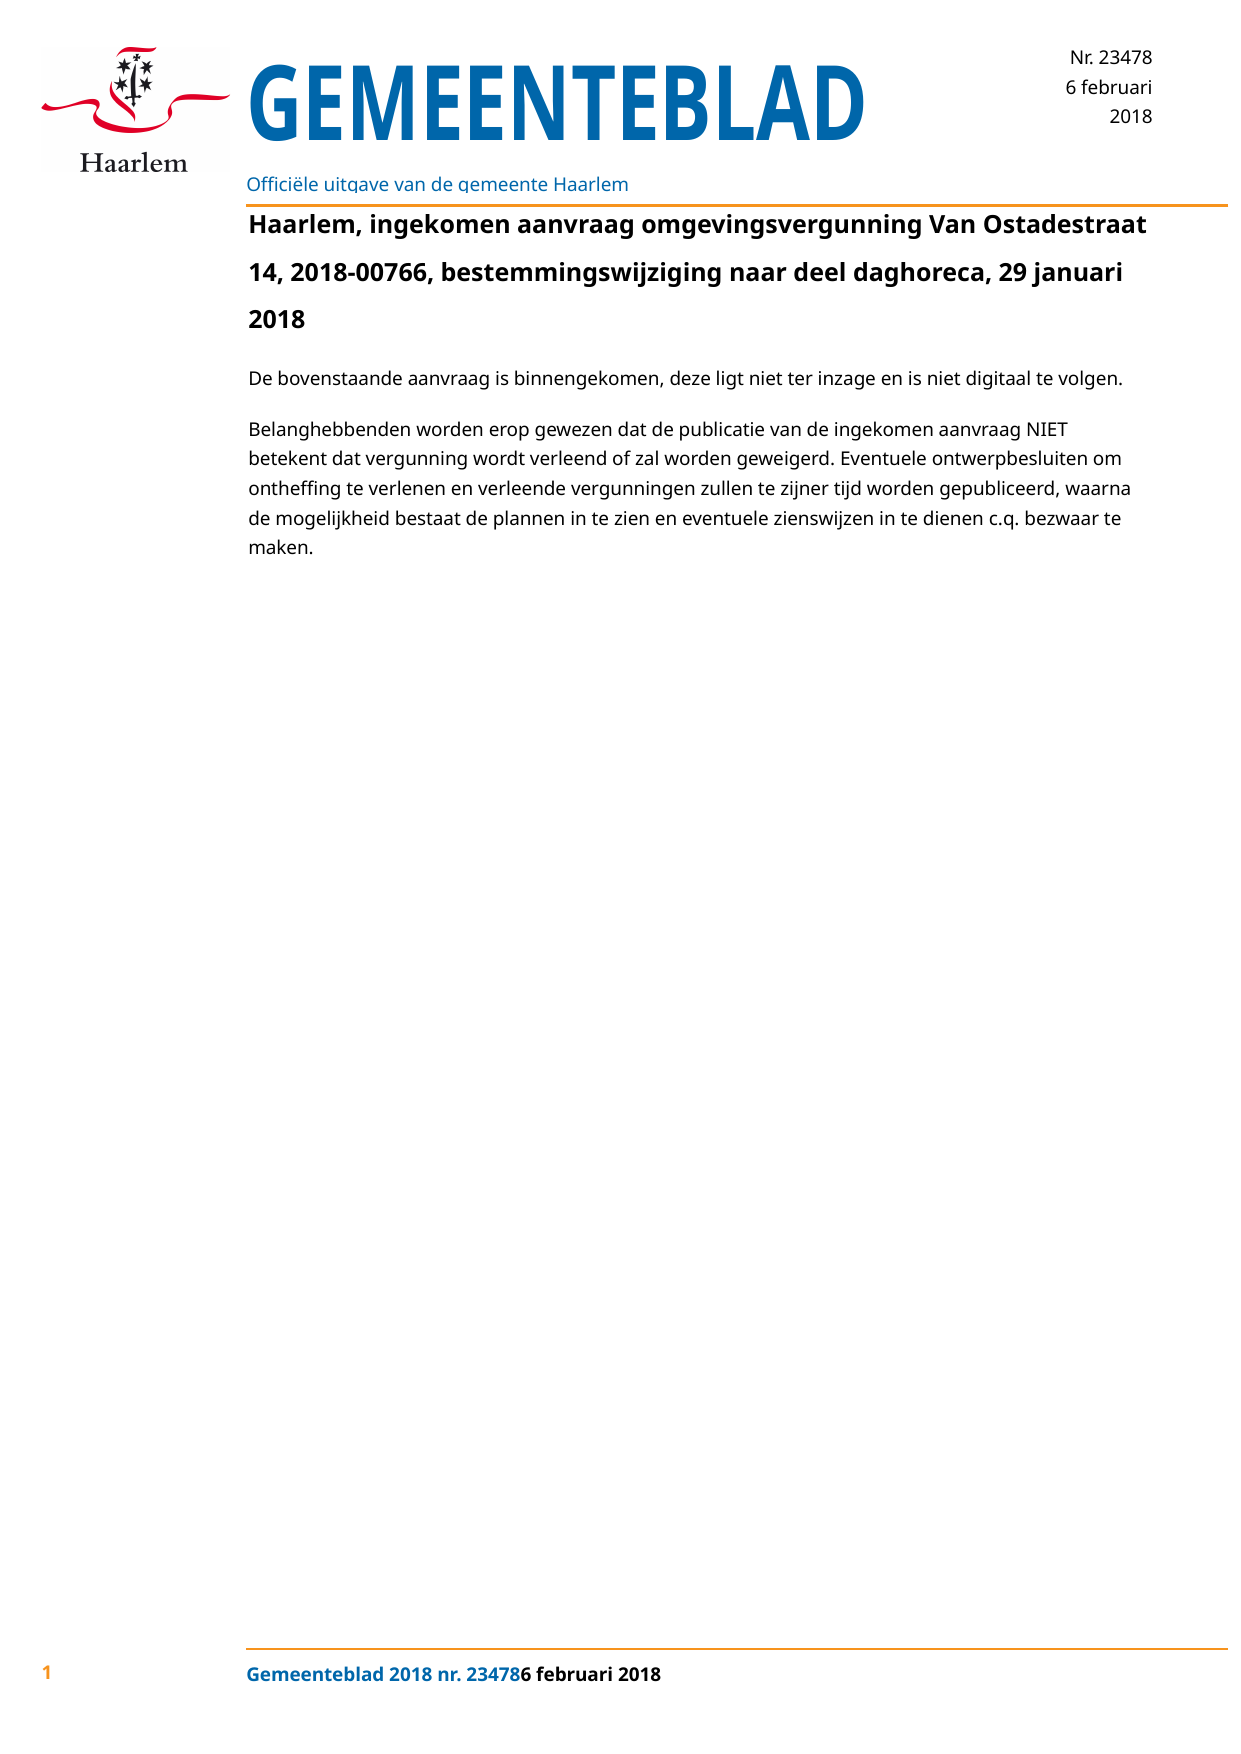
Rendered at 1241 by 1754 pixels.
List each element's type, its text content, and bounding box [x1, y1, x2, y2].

text Belanghebbenden worden erop gewezen dat de publicatie van de ingekomen aanvraag NIET betekent dat vergunning wordt verleend of zal worden geweigerd. Eventuele ontwerpbesluiten om ontheffing te verlenen en verleende vergunningen zullen te zijner tijd worden gepubliceerd, waarna de mogelijkheid bestaat de plannen in te zien en eventuele zienswijzen in te dienen c.q. bezwaar te maken. [248, 416, 1152, 560]
picture [41, 47, 231, 172]
text Haarlem, ingekomen aanvraag omgevingsvergunning Van Ostadestraat 14, 2018-00766, bestemmingswijziging naar deel daghoreca, 29 januari 2018 [248, 207, 1152, 336]
text De bovenstaande aanvraag is binnengekomen, deze ligt niet ter inzage en is niet digitaal te volgen. [248, 366, 1152, 391]
